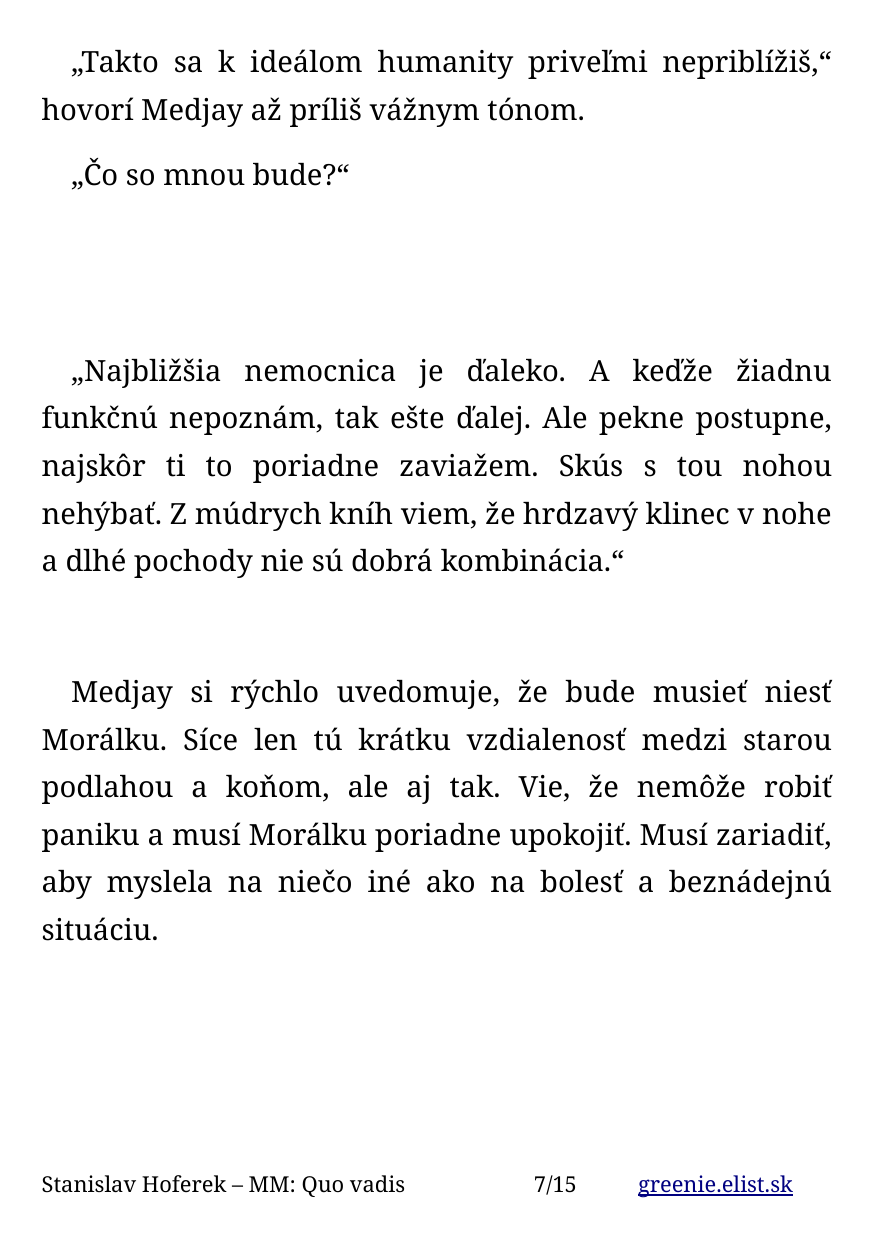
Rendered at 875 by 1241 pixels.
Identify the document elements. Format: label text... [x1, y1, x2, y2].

text Medjay si rýchlo uvedomuje, že bude musieť niesť Morálku. Síce len tú krátku vzdialenosť medzi starou podlahou a koňom, ale aj tak. Vie, že nemôže robiť paniku a musí Morálku poriadne upokojiť. Musí zariadiť, aby myslela na niečo iné ako na bolesť a beznádejnú situáciu. [41, 671, 833, 949]
text „Takto sa k ideálom humanity priveľmi nepriblížiš,“ hovorí Medjay až príliš vážnym tónom. [41, 41, 833, 129]
text „Čo so mnou bude?“ [41, 154, 833, 194]
text „Najbližšia nemocnica je ďaleko. A keďže žiadnu funkčnú nepoznám, tak ešte ďalej. Ale pekne postupne, najskôr ti to poriadne zaviažem. Skús s tou nohou nehýbať. Z múdrych kníh viem, že hrdzavý klinec v nohe a dlhé pochody nie sú dobrá kombinácia.“ [41, 350, 833, 580]
